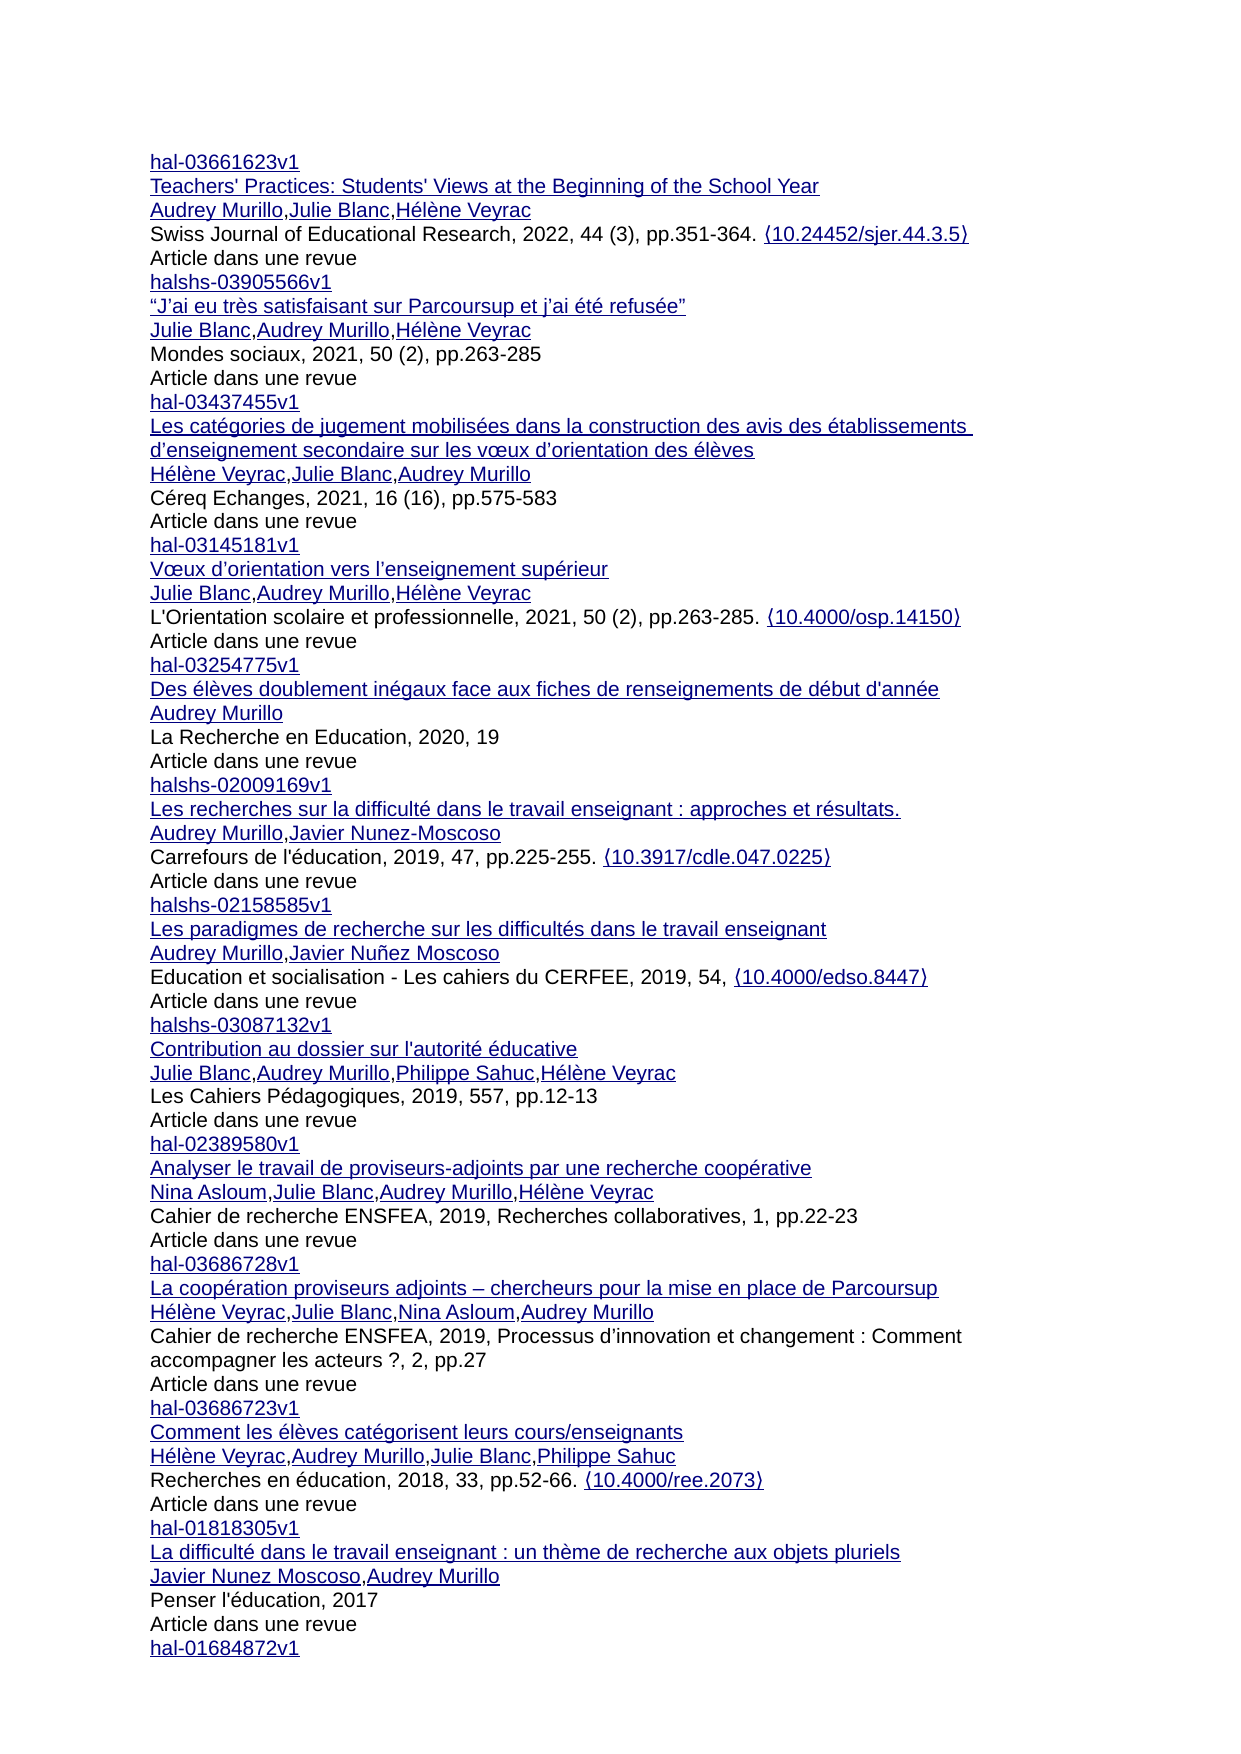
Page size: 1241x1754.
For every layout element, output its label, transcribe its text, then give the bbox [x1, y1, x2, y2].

table_cell Contribution au dossier sur l'autorité éducative Julie Blanc,Audrey Murillo,Philippe Sahuc,Hélène Veyrac Les Cahiers Pédagogiques, 2019, 557, pp.12-13 Article dans une revue hal-02389580v1 [150, 1036, 1090, 1156]
table_cell Analyser le travail de proviseurs-adjoints par une recherche coopérative Nina Asloum,Julie Blanc,Audrey Murillo,Hélène Veyrac Cahier de recherche ENSFEA, 2019, Recherches collaboratives, 1, pp.22-23 Article dans une revue hal-03686728v1 [150, 1156, 1090, 1276]
table_cell Les recherches sur la difficulté dans le travail enseignant : approches et résultats. Audrey Murillo,Javier Nunez-Moscoso Carrefours de l'éducation, 2019, 47, pp.225-255. ⟨10.3917/cdle.047.0225⟩ Article dans une revue halshs-02158585v1 [150, 797, 1090, 917]
table_cell La coopération proviseurs adjoints – chercheurs pour la mise en place de Parcoursup Hélène Veyrac,Julie Blanc,Nina Asloum,Audrey Murillo Cahier de recherche ENSFEA, 2019, Processus d’innovation et changement : Comment accompagner les acteurs ?, 2, pp.27 Article dans une revue hal-03686723v1 [150, 1276, 1090, 1420]
table_cell “J’ai eu très satisfaisant sur Parcoursup et j’ai été refusée” Julie Blanc,Audrey Murillo,Hélène Veyrac Mondes sociaux, 2021, 50 (2), pp.263‑285 Article dans une revue hal-03437455v1 [150, 294, 1090, 413]
table_cell Les paradigmes de recherche sur les difficultés dans le travail enseignant Audrey Murillo,Javier Nuñez Moscoso Education et socialisation - Les cahiers du CERFEE, 2019, 54, ⟨10.4000/edso.8447⟩ Article dans une revue halshs-03087132v1 [150, 917, 1090, 1036]
table_cell Vœux d’orientation vers l’enseignement supérieur Julie Blanc,Audrey Murillo,Hélène Veyrac L'Orientation scolaire et professionnelle, 2021, 50 (2), pp.263-285. ⟨10.4000/osp.14150⟩ Article dans une revue hal-03254775v1 [150, 557, 1090, 677]
table_cell Les catégories de jugement mobilisées dans la construction des avis des établissements d’enseignement secondaire sur les vœux d’orientation des élèves Hélène Veyrac,Julie Blanc,Audrey Murillo Céreq Echanges, 2021, 16 (16), pp.575-583 Article dans une revue hal-03145181v1 [150, 414, 1090, 557]
table_cell Des élèves doublement inégaux face aux fiches de renseignements de début d'année Audrey Murillo La Recherche en Education, 2020, 19 Article dans une revue halshs-02009169v1 [150, 677, 1090, 797]
table_cell Teachers' Practices: Students' Views at the Beginning of the School Year Audrey Murillo,Julie Blanc,Hélène Veyrac Swiss Journal of Educational Research, 2022, 44 (3), pp.351-364. ⟨10.24452/sjer.44.3.5⟩ Article dans une revue halshs-03905566v1 [150, 174, 1090, 294]
table_cell hal-03661623v1 [150, 150, 1090, 174]
table_cell La difficulté dans le travail enseignant : un thème de recherche aux objets pluriels Javier Nunez Moscoso,Audrey Murillo Penser l'éducation, 2017 Article dans une revue hal-01684872v1 [150, 1540, 1090, 1659]
table_cell Comment les élèves catégorisent leurs cours/enseignants Hélène Veyrac,Audrey Murillo,Julie Blanc,Philippe Sahuc Recherches en éducation, 2018, 33, pp.52-66. ⟨10.4000/ree.2073⟩ Article dans une revue hal-01818305v1 [150, 1420, 1090, 1539]
